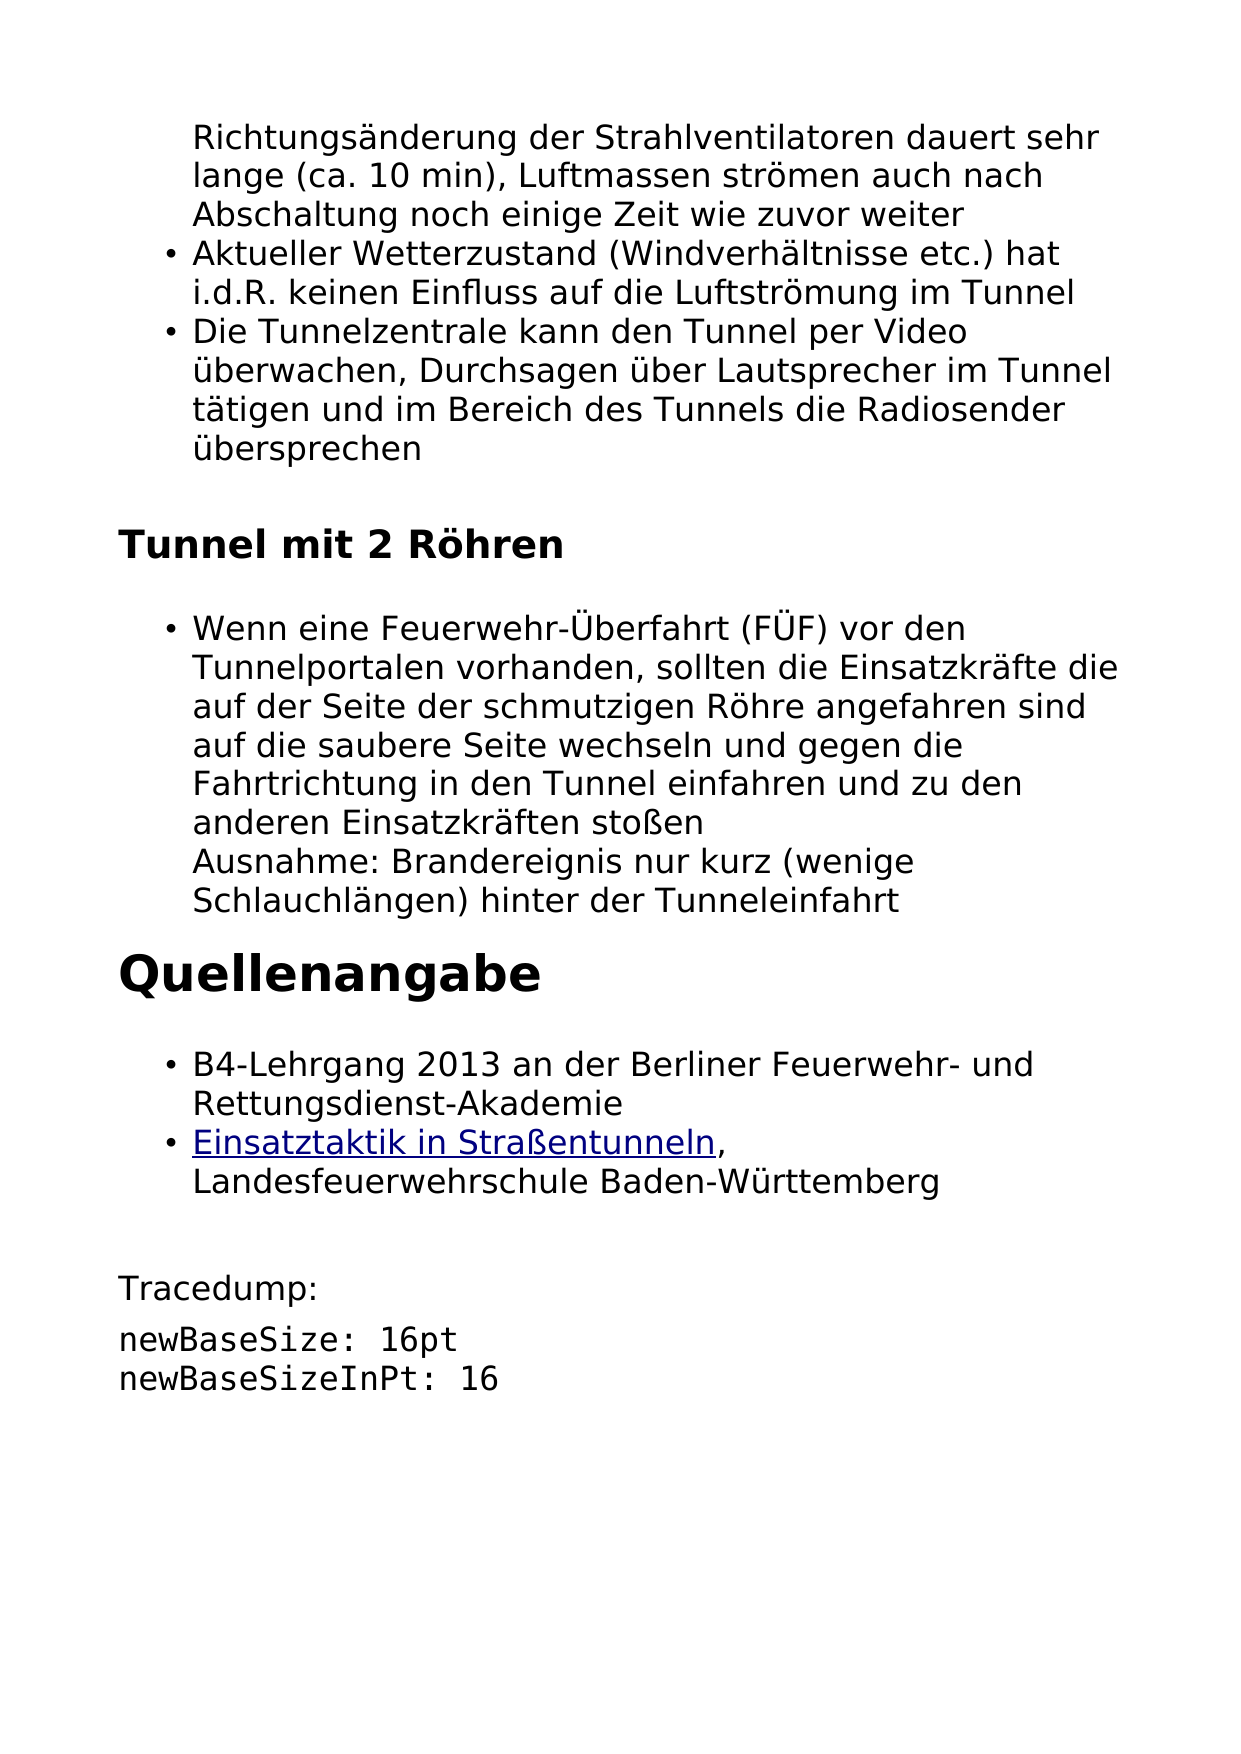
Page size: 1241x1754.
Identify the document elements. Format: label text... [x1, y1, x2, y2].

list Aktueller Wetterzustand (Windverhältnisse etc.) hat i.d.R. keinen Einfluss auf die Luftströmung im Tunnel [177, 235, 1122, 312]
text newBaseSize: 16pt newBaseSizeInPt: 16 [118, 1321, 1122, 1398]
list B4-Lehrgang 2013 an der Berliner Feuerwehr- und Rettungsdienst-Akademie [177, 1046, 1122, 1123]
text Tracedump: [118, 1230, 1122, 1308]
list Richtungsänderung der Strahlventilatoren dauert sehr lange (ca. 10 min), Luftmassen strömen auch nach Abschaltung noch einige Zeit wie zuvor weiter [177, 118, 1122, 235]
subtitle Quellenangabe [118, 945, 1122, 1003]
subtitle Tunnel mit 2 Röhren [118, 522, 1122, 567]
list Wenn eine Feuerwehr-Überfahrt (FÜF) vor den Tunnelportalen vorhanden, sollten die Einsatzkräfte die auf der Seite der schmutzigen Röhre angefahren sind auf die saubere Seite wechseln und gegen die Fahrtrichtung in den Tunnel einfahren und zu den anderen Einsatzkräften stoßen Ausnahme: Brandereignis nur kurz (wenige Schlauchlängen) hinter der Tunneleinfahrt [177, 609, 1122, 920]
list Einsatztaktik in Straßentunneln, Landesfeuerwehrschule Baden-Württemberg [177, 1123, 1122, 1201]
list Die Tunnelzentrale kann den Tunnel per Video überwachen, Durchsagen über Lautsprecher im Tunnel tätigen und im Bereich des Tunnels die Radiosender übersprechen [177, 312, 1122, 468]
